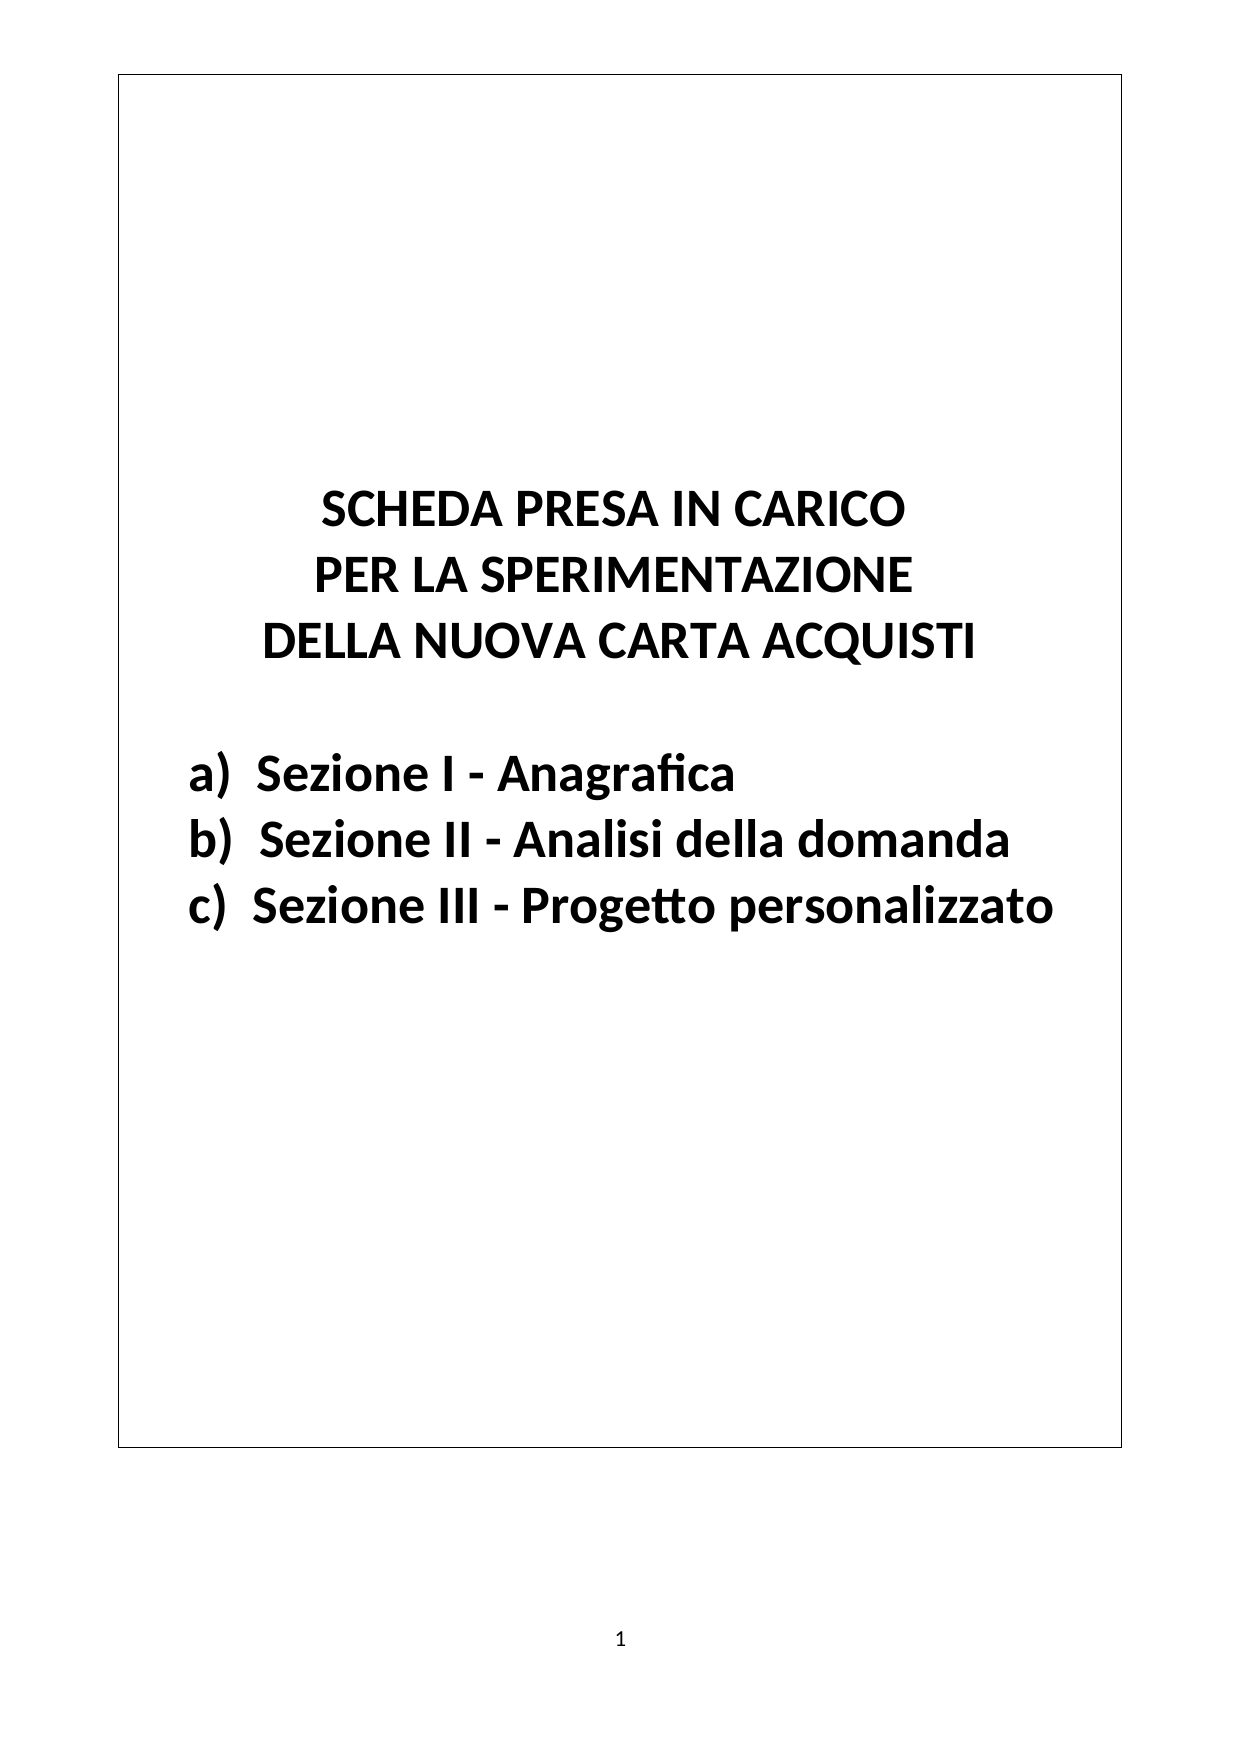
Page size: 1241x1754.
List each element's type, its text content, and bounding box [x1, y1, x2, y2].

text SCHEDA PRESA IN CARICO [119, 471, 1121, 537]
text DELLA NUOVA CARTA ACQUISTI [119, 603, 1121, 672]
text PER LA SPERIMENTAZIONE [119, 537, 1121, 603]
text c) Sezione III - Progetto personalizzato [119, 867, 1121, 937]
text a) Sezione I - Anagrafica [119, 735, 1121, 801]
text b) Sezione II - Analisi della domanda [119, 801, 1121, 867]
